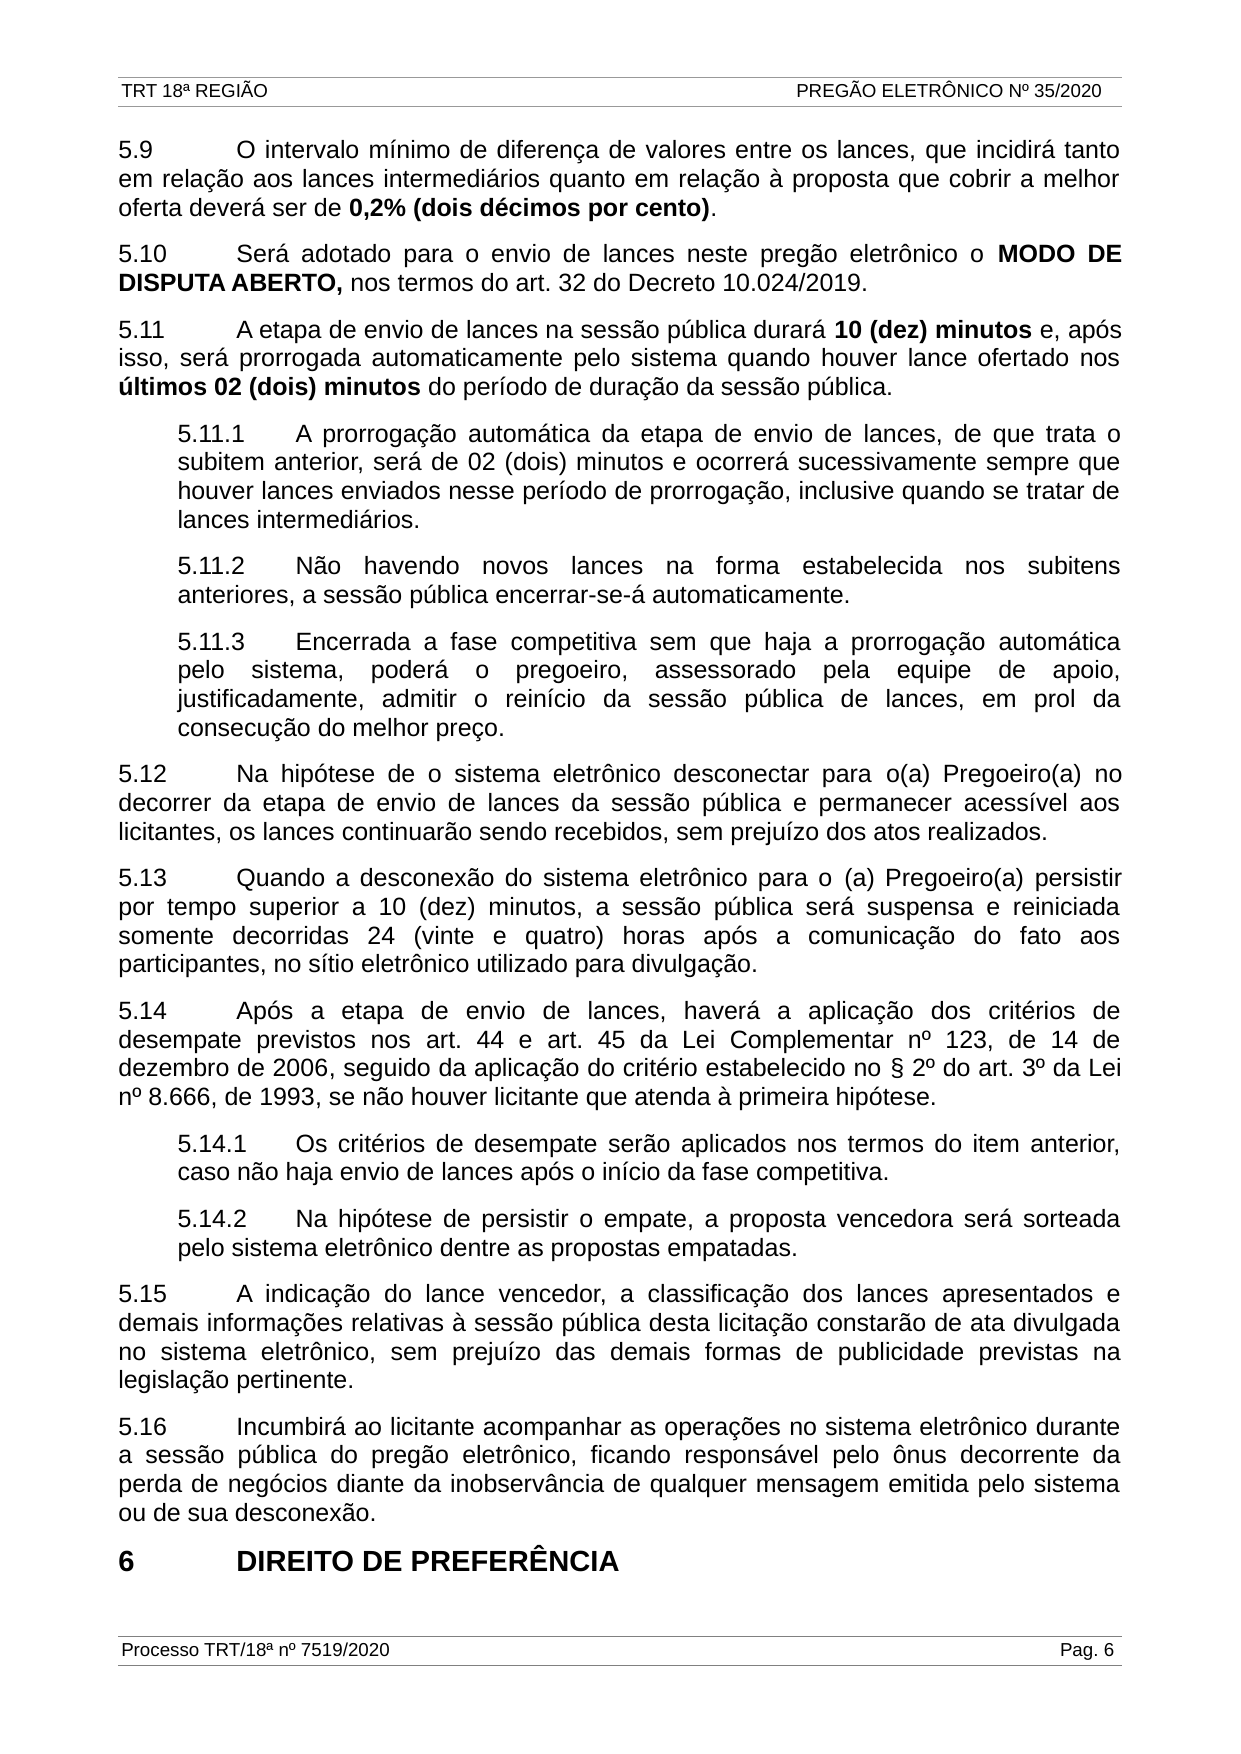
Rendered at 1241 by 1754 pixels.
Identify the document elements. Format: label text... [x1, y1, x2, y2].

text 5.14 Após a etapa de envio de lances, haverá a aplicação dos critérios de desempate previstos nos art. 44 e art. 45 da Lei Complementar nº 123, de 14 de dezembro de 2006, seguido da aplicação do critério estabelecido no § 2º do art. 3º da Lei nº 8.666, de 1993, se não houver licitante que atenda à primeira hipótese. [118, 996, 1122, 1111]
text 6 DIREITO DE PREFERÊNCIA [118, 1544, 1122, 1578]
text 5.11.1 A prorrogação automática da etapa de envio de lances, de que trata o subitem anterior, será de 02 (dois) minutos e ocorrerá sucessivamente sempre que houver lances enviados nesse período de prorrogação, inclusive quando se tratar de lances intermediários. [177, 419, 1122, 534]
text 5.11.2 Não havendo novos lances na forma estabelecida nos subitens anteriores, a sessão pública encerrar-se-á automaticamente. [177, 551, 1122, 609]
text 5.12 Na hipótese de o sistema eletrônico desconectar para o(a) Pregoeiro(a) no decorrer da etapa de envio de lances da sessão pública e permanecer acessível aos licitantes, os lances continuarão sendo recebidos, sem prejuízo dos atos realizados. [118, 759, 1122, 846]
text 5.16 Incumbirá ao licitante acompanhar as operações no sistema eletrônico durante a sessão pública do pregão eletrônico, ficando responsável pelo ônus decorrente da perda de negócios diante da inobservância de qualquer mensagem emitida pelo sistema ou de sua desconexão. [118, 1412, 1122, 1527]
text 5.9 O intervalo mínimo de diferença de valores entre os lances, que incidirá tanto em relação aos lances intermediários quanto em relação à proposta que cobrir a melhor oferta deverá ser de 0,2% (dois décimos por cento). [118, 136, 1122, 222]
text 5.13 Quando a desconexão do sistema eletrônico para o (a) Pregoeiro(a) persistir por tempo superior a 10 (dez) minutos, a sessão pública será suspensa e reiniciada somente decorridas 24 (vinte e quatro) horas após a comunicação do fato aos participantes, no sítio eletrônico utilizado para divulgação. [118, 863, 1122, 978]
text 5.10 Será adotado para o envio de lances neste pregão eletrônico o MODO DE DISPUTA ABERTO, nos termos do art. 32 do Decreto 10.024/2019. [118, 239, 1122, 297]
text 5.14.2 Na hipótese de persistir o empate, a proposta vencedora será sorteada pelo sistema eletrônico dentre as propostas empatadas. [177, 1204, 1122, 1261]
text 5.15 A indicação do lance vencedor, a classificação dos lances apresentados e demais informações relativas à sessão pública desta licitação constarão de ata divulgada no sistema eletrônico, sem prejuízo das demais formas de publicidade previstas na legislação pertinente. [118, 1279, 1122, 1394]
text 5.11.3 Encerrada a fase competitiva sem que haja a prorrogação automática pelo sistema, poderá o pregoeiro, assessorado pela equipe de apoio, justificadamente, admitir o reinício da sessão pública de lances, em prol da consecução do melhor preço. [177, 627, 1122, 742]
text 5.14.1 Os critérios de desempate serão aplicados nos termos do item anterior, caso não haja envio de lances após o início da fase competitiva. [177, 1129, 1122, 1186]
text 5.11 A etapa de envio de lances na sessão pública durará 10 (dez) minutos e, após isso, será prorrogada automaticamente pelo sistema quando houver lance ofertado nos últimos 02 (dois) minutos do período de duração da sessão pública. [118, 315, 1122, 401]
